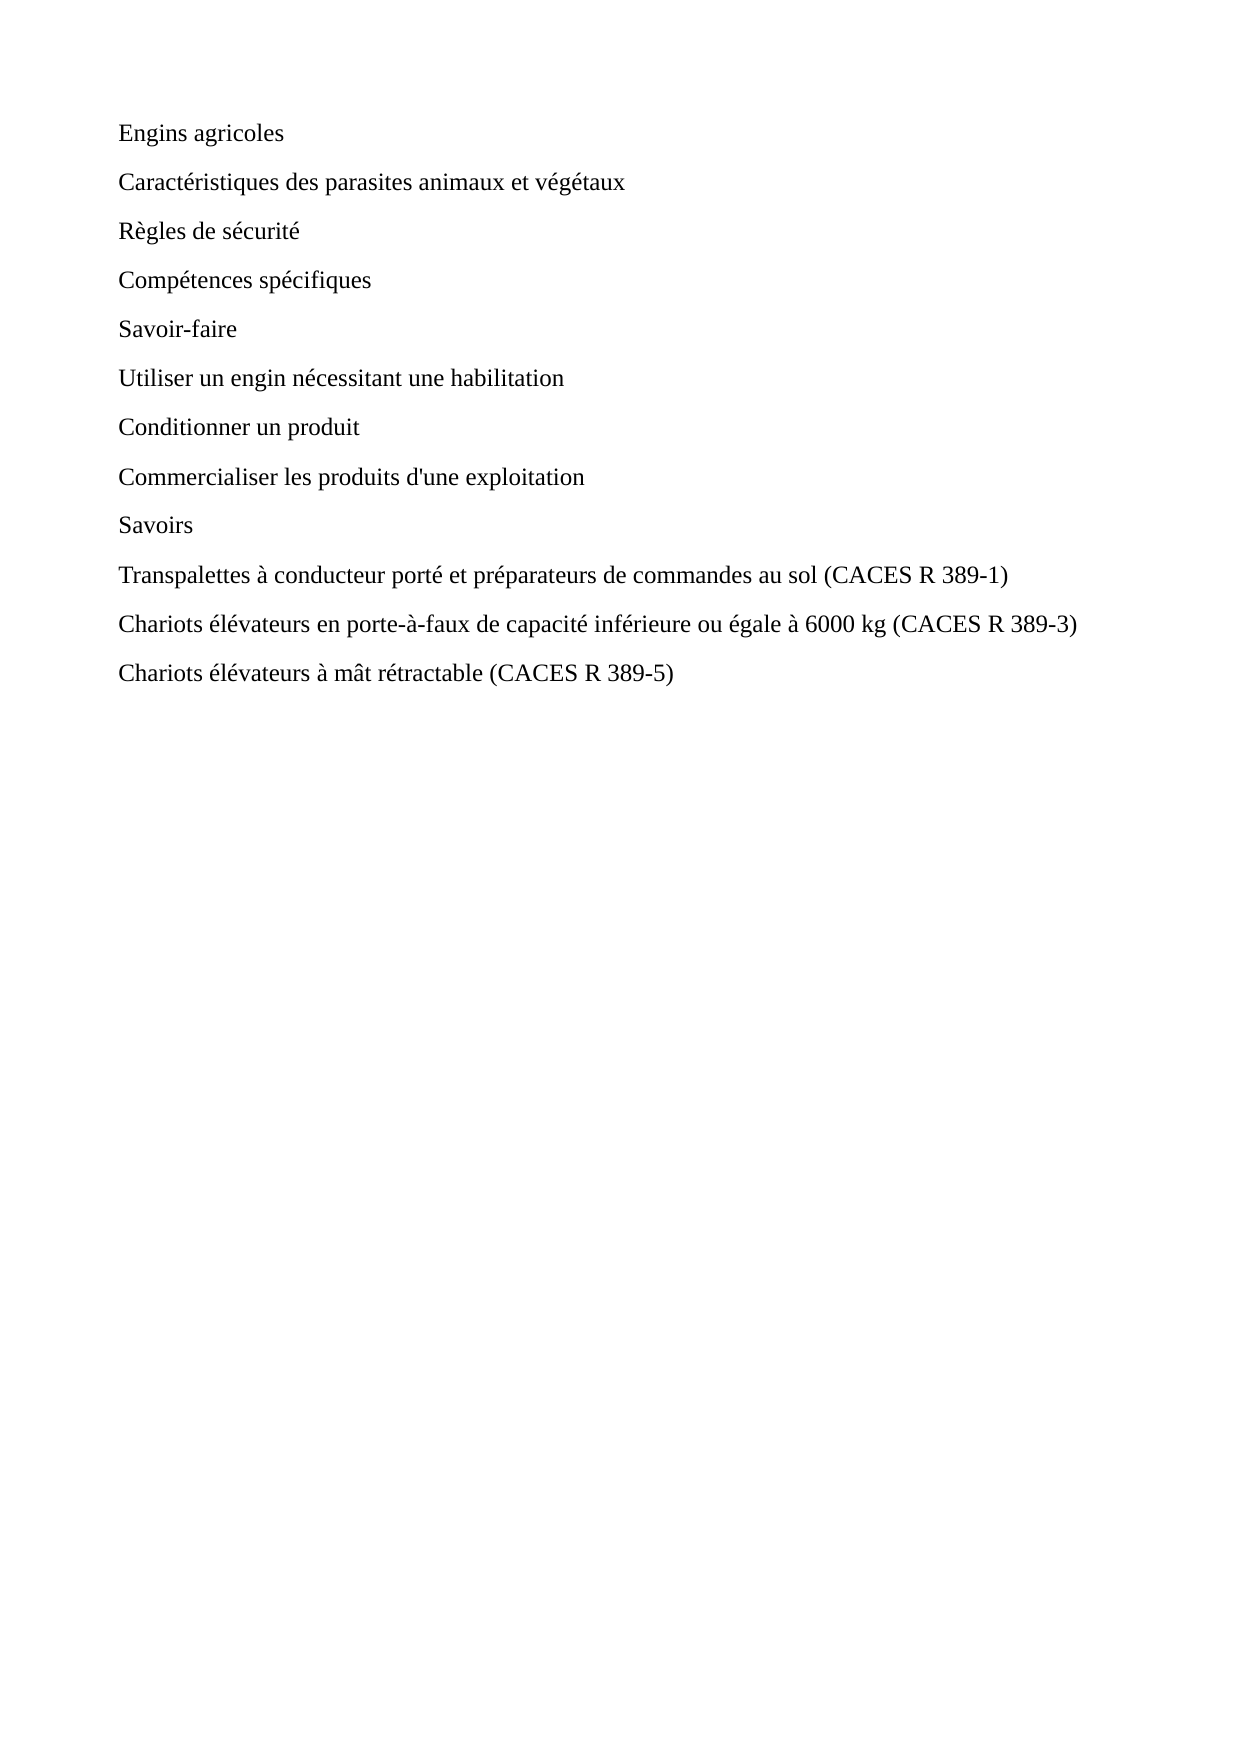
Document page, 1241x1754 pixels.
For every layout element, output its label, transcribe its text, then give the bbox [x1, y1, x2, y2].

text Compétences spécifiques [118, 265, 1122, 294]
text Caractéristiques des parasites animaux et végétaux [118, 167, 1122, 196]
text Transpalettes à conducteur porté et préparateurs de commandes au sol (CACES R 389-1) [118, 560, 1122, 588]
text Commercialiser les produits d'une exploitation [118, 462, 1122, 490]
text Utiliser un engin nécessitant une habilitation [118, 363, 1122, 392]
text Engins agricoles [118, 118, 1122, 147]
text Conditionner un produit [118, 412, 1122, 441]
text Chariots élévateurs à mât rétractable (CACES R 389-5) [118, 658, 1122, 687]
text Savoirs [118, 511, 1122, 539]
text Règles de sécurité [118, 216, 1122, 245]
text Chariots élévateurs en porte-à-faux de capacité inférieure ou égale à 6000 kg (CACES R 389-3) [118, 609, 1122, 637]
text Savoir-faire [118, 314, 1122, 343]
